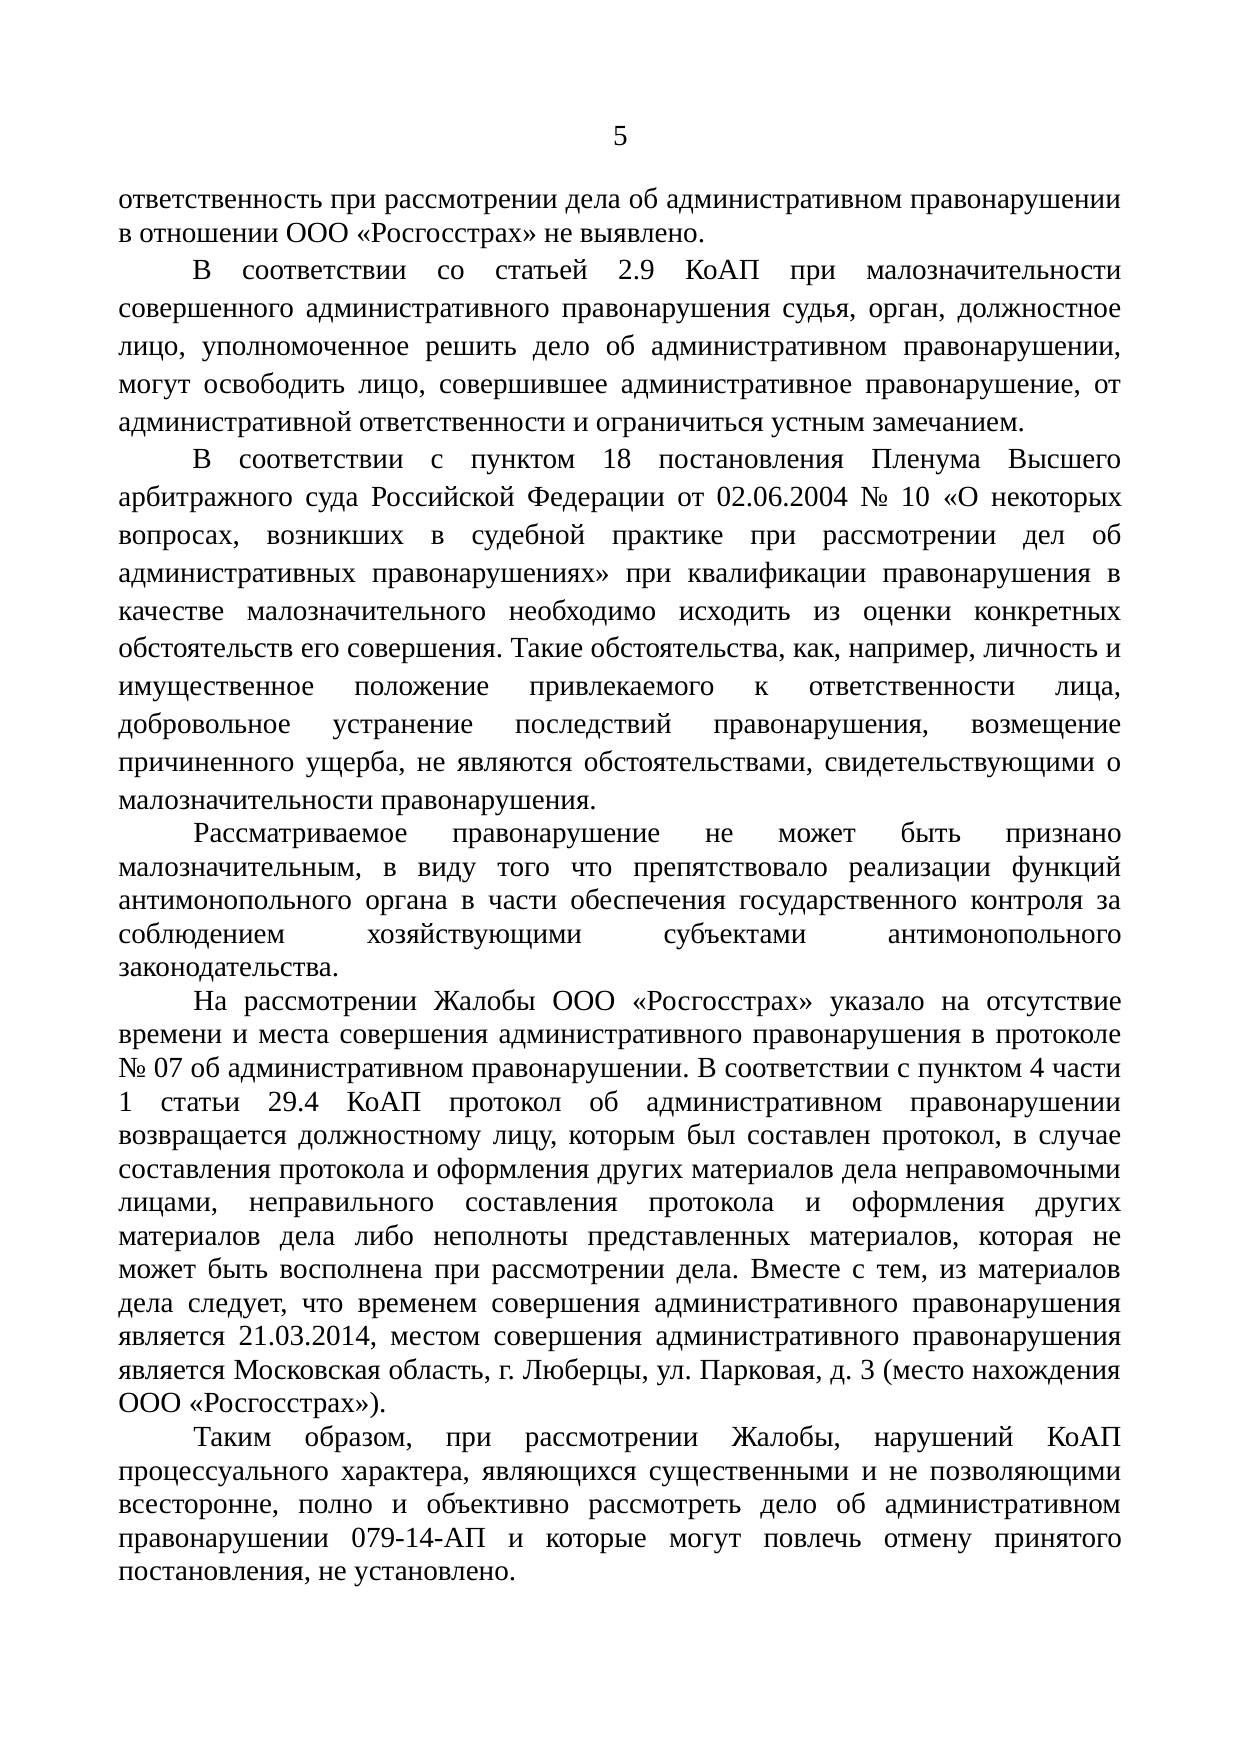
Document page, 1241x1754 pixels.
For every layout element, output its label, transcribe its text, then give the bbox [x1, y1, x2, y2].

text В соответствии с пунктом 18 постановления Пленума Высшего арбитражного суда Российской Федерации от 02.06.2004 № 10 «О некоторых вопросах, возникших в судебной практике при рассмотрении дел об административных правонарушениях» при квалификации правонарушения в качестве малозначительного необходимо исходить из оценки конкретных обстоятельств его совершения. Такие обстоятельства, как, например, личность и имущественное положение привлекаемого к ответственности лица, добровольное устранение последствий правонарушения, возмещение причиненного ущерба, не являются обстоятельствами, свидетельствующими о малозначительности правонарушения. [118, 437, 1122, 815]
text В соответствии со статьей 2.9 КоАП при малозначительности совершенного административного правонарушения судья, орган, должностное лицо, уполномоченное решить дело об административном правонарушении, могут освободить лицо, совершившее административное правонарушение, от административной ответственности и ограничиться устным замечанием. [118, 248, 1122, 437]
text Рассматриваемое правонарушение не может быть признано малозначительным, в виду того что препятствовало реализации функций антимонопольного органа в части обеспечения государственного контроля за соблюдением хозяйствующими субъектами антимонопольного законодательства. [118, 815, 1122, 983]
text ответственность при рассмотрении дела об административном правонарушении в отношении ООО «Росгосстрах» не выявлено. [118, 181, 1122, 248]
text На рассмотрении Жалобы ООО «Росгосстрах» указало на отсутствие времени и места совершения административного правонарушения в протоколе № 07 об административном правонарушении. В соответствии с пунктом 4 части 1 статьи 29.4 КоАП протокол об административном правонарушении возвращается должностному лицу, которым был составлен протокол, в случае составления протокола и оформления других материалов дела неправомочными лицами, неправильного составления протокола и оформления других материалов дела либо неполноты представленных материалов, которая не может быть восполнена при рассмотрении дела. Вместе с тем, из материалов дела следует, что временем совершения административного правонарушения является 21.03.2014, местом совершения административного правонарушения является Московская область, г. Люберцы, ул. Парковая, д. 3 (место нахождения ООО «Росгосстрах»). [118, 983, 1122, 1419]
text Таким образом, при рассмотрении Жалобы, нарушений КоАП процессуального характера, являющихся существенными и не позволяющими всесторонне, полно и объективно рассмотреть дело об административном правонарушении 079-14-АП и которые могут повлечь отмену принятого постановления, не установлено. [118, 1419, 1122, 1587]
